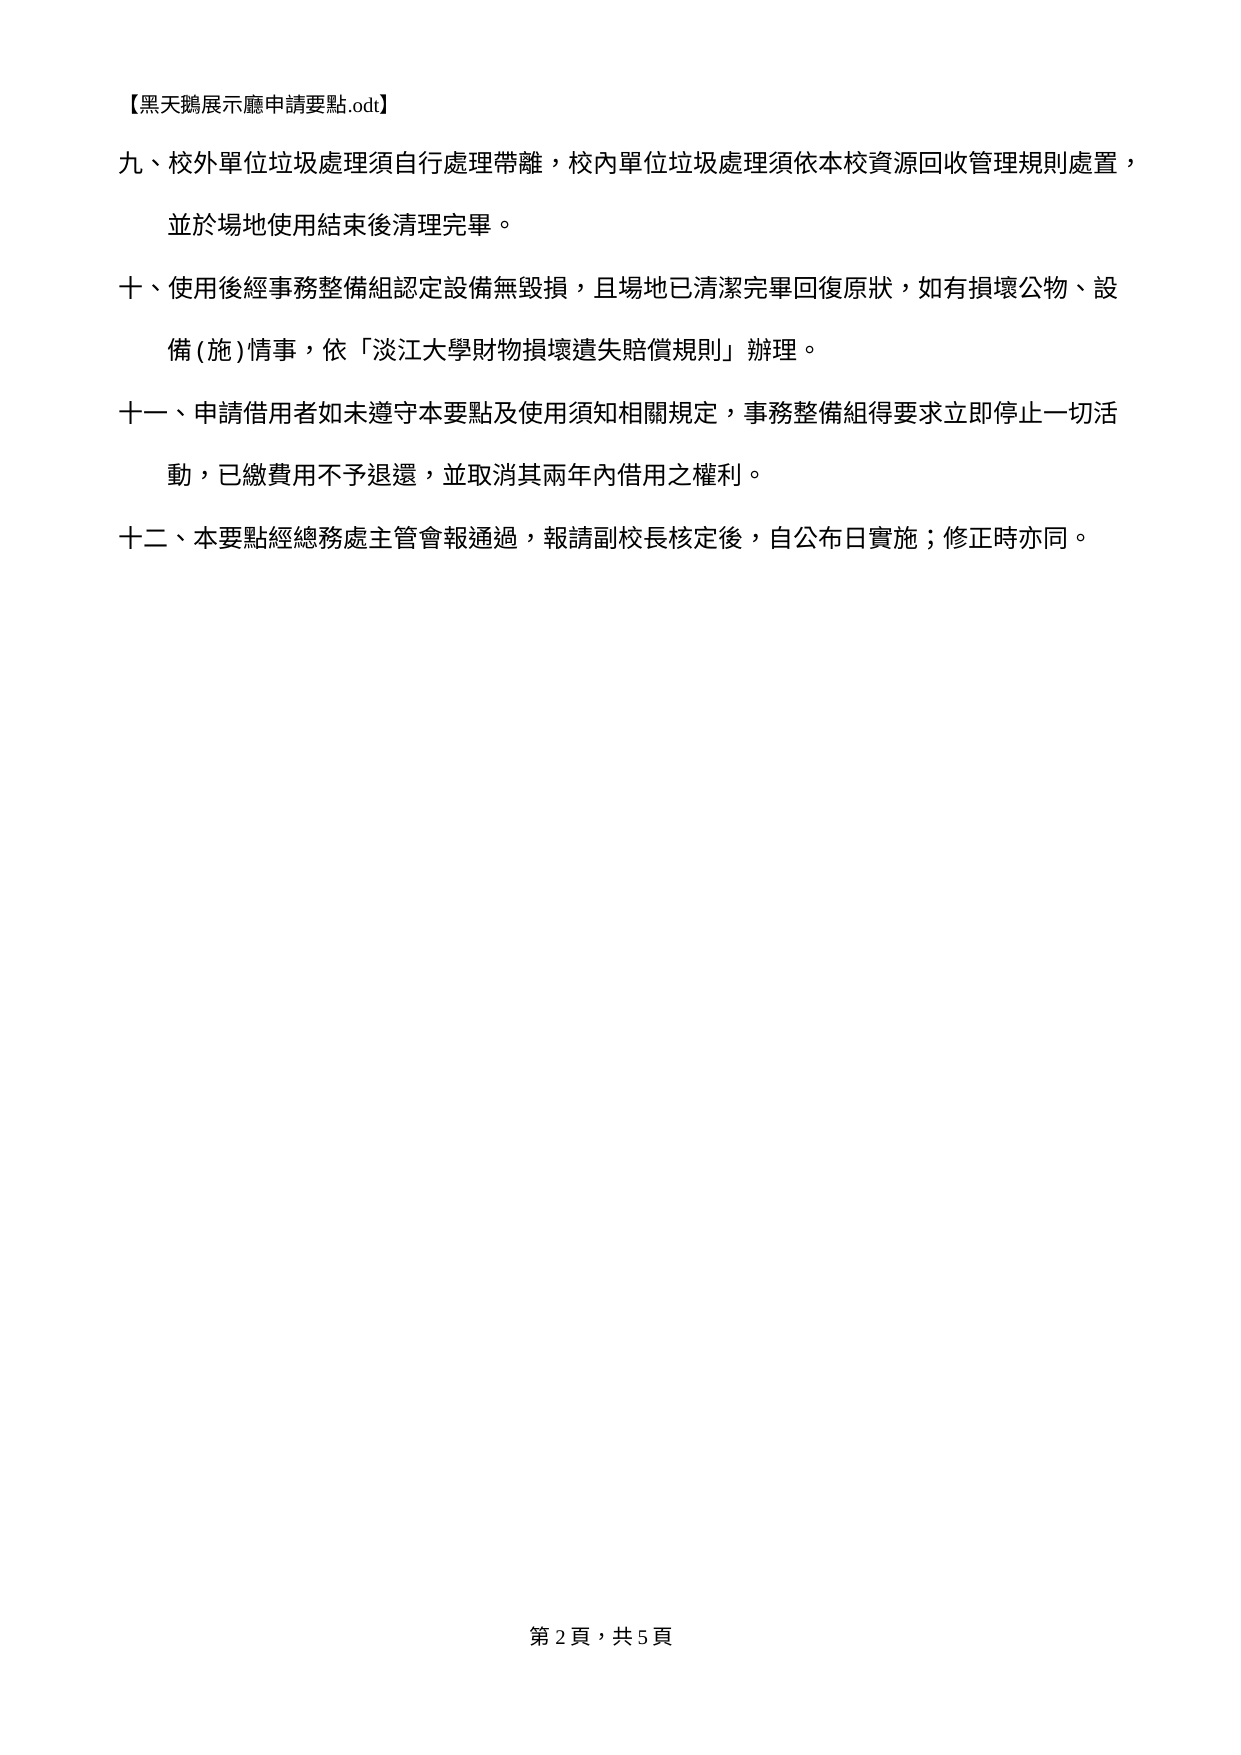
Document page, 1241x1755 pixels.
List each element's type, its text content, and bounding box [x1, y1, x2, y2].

text 九、校外單位垃圾處理須自行處理帶離，校內單位垃圾處理須依本校資源回收管理規則處置，並於場地使用結束後清理完畢。 [118, 120, 1122, 245]
text 十二、本要點經總務處主管會報通過，報請副校長核定後，自公布日實施；修正時亦同。 [118, 495, 1122, 557]
text 十一、申請借用者如未遵守本要點及使用須知相關規定，事務整備組得要求立即停止一切活動，已繳費用不予退還，並取消其兩年內借用之權利。 [118, 370, 1122, 495]
text 十、使用後經事務整備組認定設備無毀損，且場地已清潔完畢回復原狀，如有損壞公物、設備(施)情事，依「淡江大學財物損壞遺失賠償規則」辦理。 [118, 245, 1122, 370]
